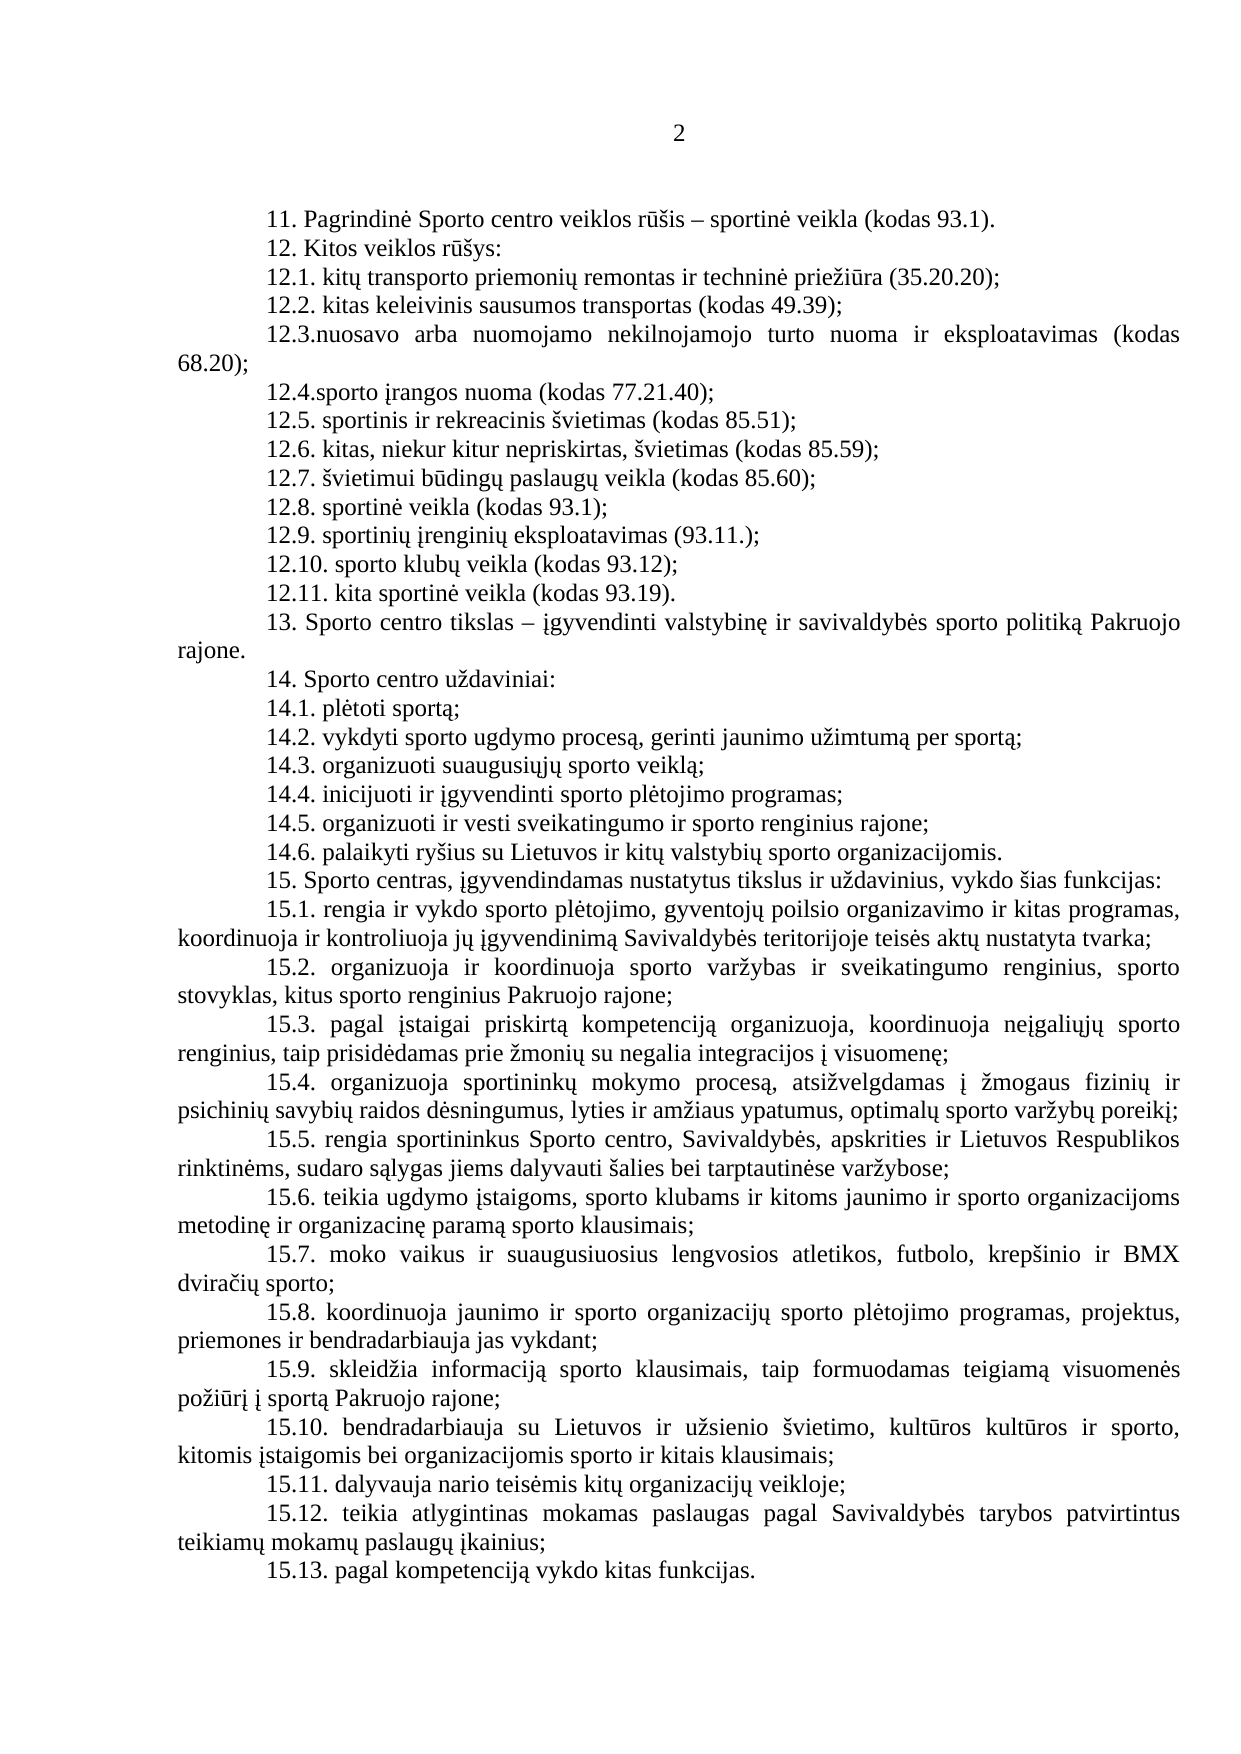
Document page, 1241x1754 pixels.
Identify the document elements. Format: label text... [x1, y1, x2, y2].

text 14.3. organizuoti suaugusiųjų sporto veiklą; [177, 751, 1181, 779]
text 15.8. koordinuoja jaunimo ir sporto organizacijų sporto plėtojimo programas, projektus, priemones ir bendradarbiauja jas vykdant; [177, 1297, 1181, 1354]
text 15.9. skleidžia informaciją sporto klausimais, taip formuodamas teigiamą visuomenės požiūrį į sportą Pakruojo rajone; [177, 1354, 1181, 1412]
text 15.7. moko vaikus ir suaugusiuosius lengvosios atletikos, futbolo, krepšinio ir BMX dviračių sporto; [177, 1239, 1181, 1297]
text 12.2. kitas keleivinis sausumos transportas (kodas 49.39); [177, 291, 1181, 319]
text 15.5. rengia sportininkus Sporto centro, Savivaldybės, apskrities ir Lietuvos Respublikos rinktinėms, sudaro sąlygas jiems dalyvauti šalies bei tarptautinėse varžybose; [177, 1124, 1181, 1182]
text 12. Kitos veiklos rūšys: [177, 233, 1181, 262]
text 15. Sporto centras, įgyvendindamas nustatytus tikslus ir uždavinius, vykdo šias funkcijas: [177, 866, 1181, 894]
text 15.3. pagal įstaigai priskirtą kompetenciją organizuoja, koordinuoja neįgaliųjų sporto renginius, taip prisidėdamas prie žmonių su negalia integracijos į visuomenę; [177, 1009, 1181, 1067]
text 12.8. sportinė veikla (kodas 93.1); [177, 492, 1181, 521]
text 12.5. sportinis ir rekreacinis švietimas (kodas 85.51); [177, 406, 1181, 434]
text 12.4.sporto įrangos nuoma (kodas 77.21.40); [177, 377, 1181, 406]
text 12.9. sportinių įrenginių eksploatavimas (93.11.); [177, 521, 1181, 549]
text 14.2. vykdyti sporto ugdymo procesą, gerinti jaunimo užimtumą per sportą; [177, 722, 1181, 751]
text 15.4. organizuoja sportininkų mokymo procesą, atsižvelgdamas į žmogaus fizinių ir psichinių savybių raidos dėsningumus, lyties ir amžiaus ypatumus, optimalų sporto varžybų poreikį; [177, 1067, 1181, 1124]
text 15.11. dalyvauja nario teisėmis kitų organizacijų veikloje; [177, 1469, 1181, 1498]
text 11. Pagrindinė Sporto centro veiklos rūšis – sportinė veikla (kodas 93.1). [177, 204, 1181, 233]
text 12.11. kita sportinė veikla (kodas 93.19). [177, 578, 1181, 607]
text 15.10. bendradarbiauja su Lietuvos ir užsienio švietimo, kultūros kultūros ir sporto, kitomis įstaigomis bei organizacijomis sporto ir kitais klausimais; [177, 1412, 1181, 1469]
text 14.1. plėtoti sportą; [177, 693, 1181, 722]
text 12.1. kitų transporto priemonių remontas ir techninė priežiūra (35.20.20); [177, 262, 1181, 291]
text 14.5. organizuoti ir vesti sveikatingumo ir sporto renginius rajone; [177, 808, 1181, 837]
text 12.3.nuosavo arba nuomojamo nekilnojamojo turto nuoma ir eksploatavimas (kodas 68.20); [177, 319, 1181, 377]
text 15.6. teikia ugdymo įstaigoms, sporto klubams ir kitoms jaunimo ir sporto organizacijoms metodinę ir organizacinę paramą sporto klausimais; [177, 1182, 1181, 1239]
text 14.6. palaikyti ryšius su Lietuvos ir kitų valstybių sporto organizacijomis. [177, 837, 1181, 866]
text 12.10. sporto klubų veikla (kodas 93.12); [177, 549, 1181, 578]
text 15.12. teikia atlygintinas mokamas paslaugas pagal Savivaldybės tarybos patvirtintus teikiamų mokamų paslaugų įkainius; [177, 1498, 1181, 1556]
text 14. Sporto centro uždaviniai: [177, 664, 1181, 693]
text 15.1. rengia ir vykdo sporto plėtojimo, gyventojų poilsio organizavimo ir kitas programas, koordinuoja ir kontroliuoja jų įgyvendinimą Savivaldybės teritorijoje teisės aktų nustatyta tvarka; [177, 894, 1181, 952]
text 15.13. pagal kompetenciją vykdo kitas funkcijas. [177, 1556, 1181, 1584]
text 12.7. švietimui būdingų paslaugų veikla (kodas 85.60); [177, 463, 1181, 492]
text 13. Sporto centro tikslas – įgyvendinti valstybinę ir savivaldybės sporto politiką Pakruojo rajone. [177, 607, 1181, 664]
text 14.4. inicijuoti ir įgyvendinti sporto plėtojimo programas; [177, 779, 1181, 808]
text 12.6. kitas, niekur kitur nepriskirtas, švietimas (kodas 85.59); [177, 434, 1181, 463]
text 15.2. organizuoja ir koordinuoja sporto varžybas ir sveikatingumo renginius, sporto stovyklas, kitus sporto renginius Pakruojo rajone; [177, 952, 1181, 1009]
